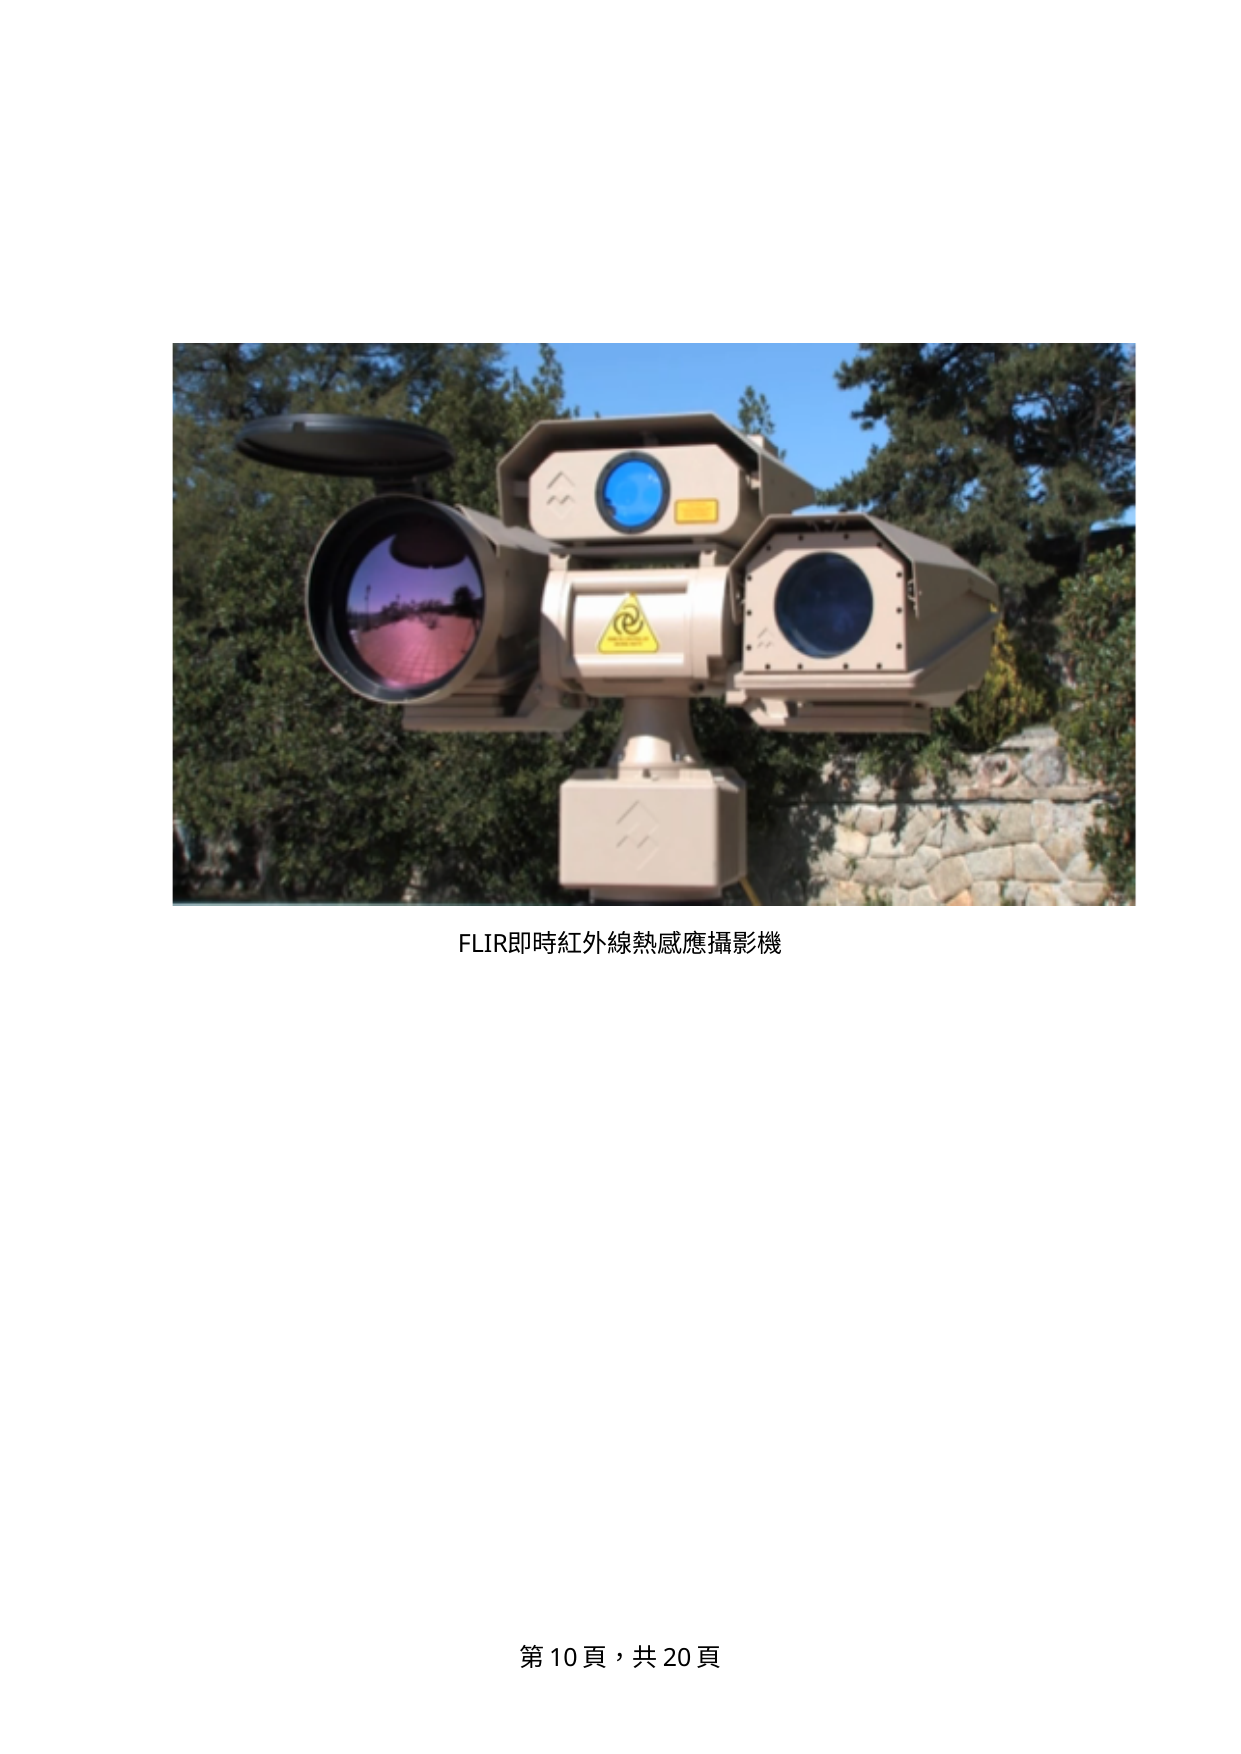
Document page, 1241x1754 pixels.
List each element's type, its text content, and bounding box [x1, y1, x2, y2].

text FLIR即時紅外線熱感應攝影機 [119, 345, 1121, 960]
picture [172, 343, 1138, 906]
